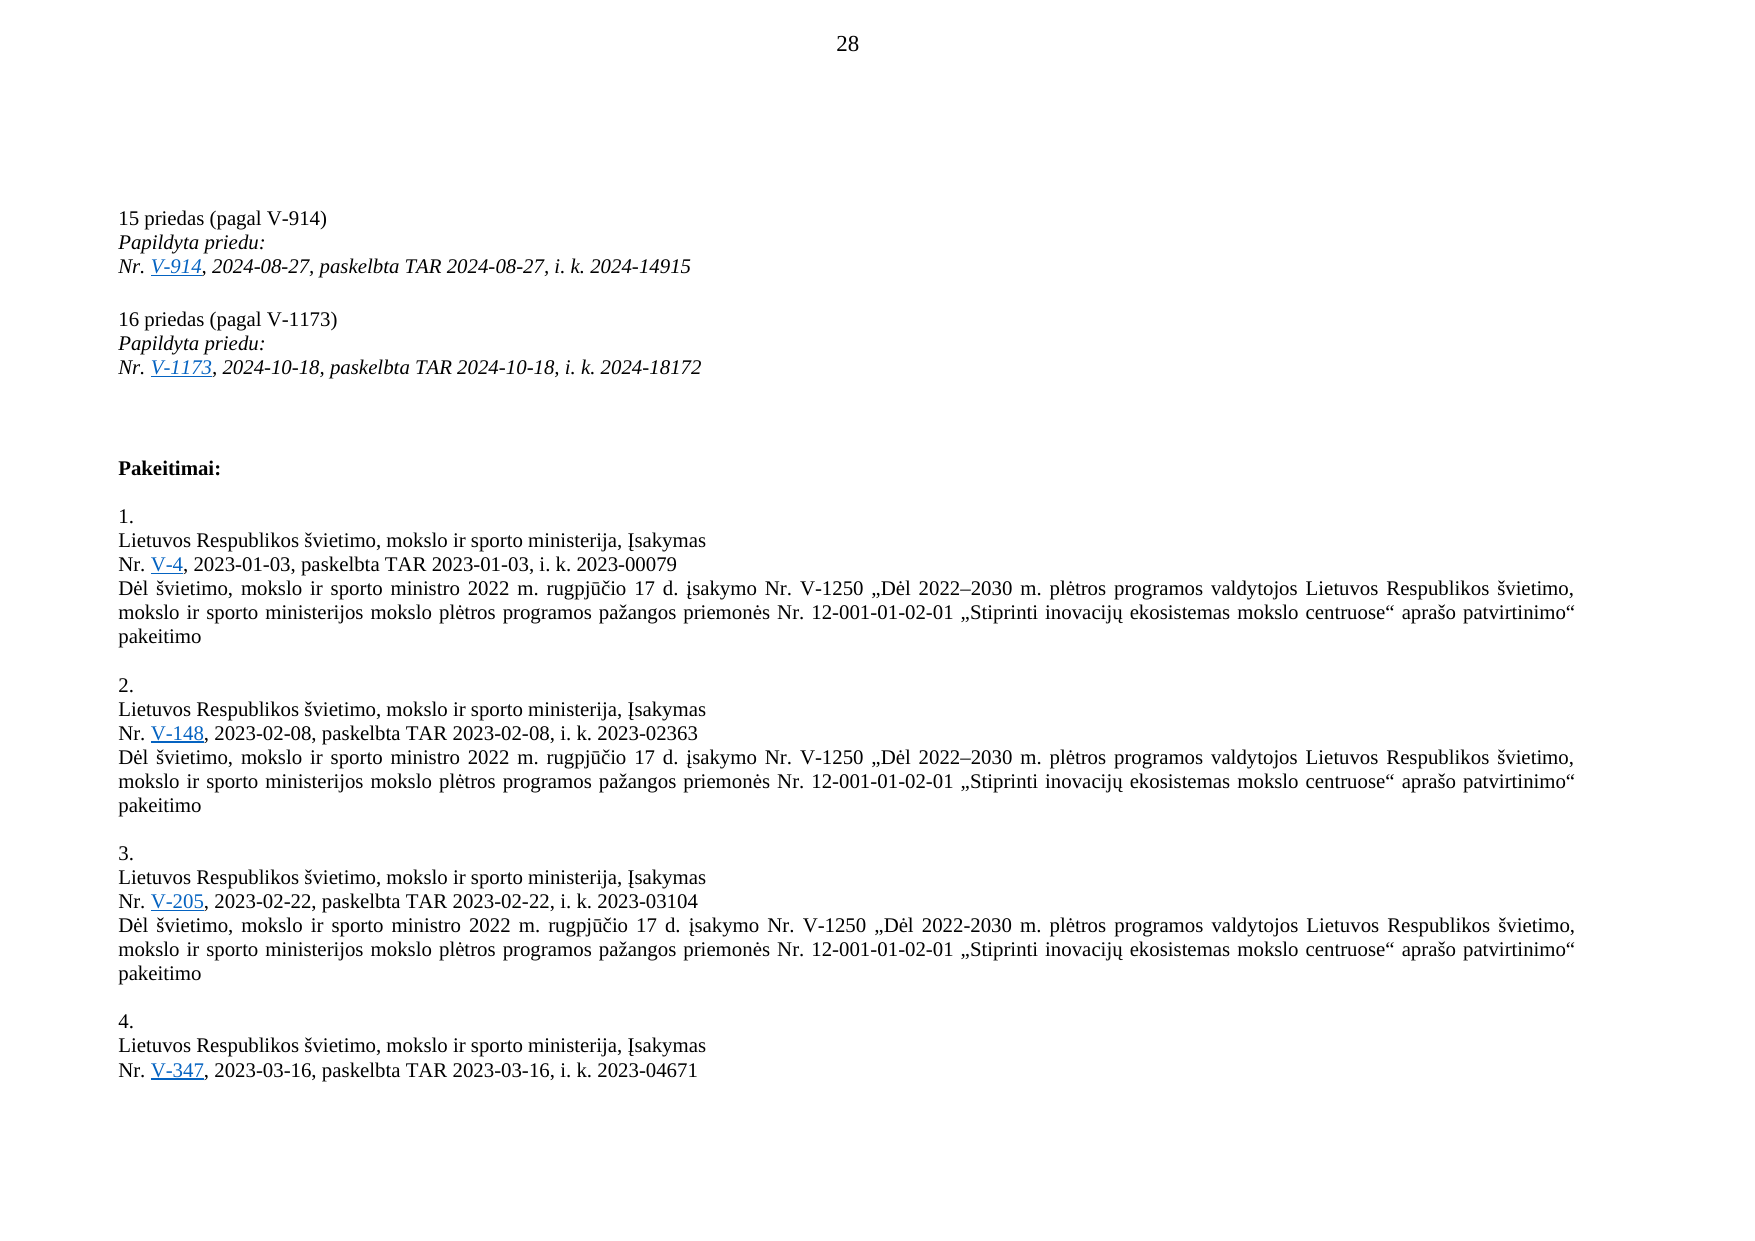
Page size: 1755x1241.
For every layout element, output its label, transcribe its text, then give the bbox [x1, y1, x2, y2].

text Nr. V-205, 2023-02-22, paskelbta TAR 2023-02-22, i. k. 2023-03104 [118, 889, 1577, 913]
text Dėl švietimo, mokslo ir sporto ministro 2022 m. rugpjūčio 17 d. įsakymo Nr. V-1250 „Dėl 2022–2030 m. plėtros programos valdytojos Lietuvos Respublikos švietimo, mokslo ir sporto ministerijos mokslo plėtros programos pažangos priemonės Nr. 12-001-01-02-01 „Stiprinti inovacijų ekosistemas mokslo centruose“ aprašo patvirtinimo“ pakeitimo [118, 576, 1577, 648]
text 16 priedas (pagal V-1173) [118, 307, 1577, 331]
text Nr. V-914, 2024-08-27, paskelbta TAR 2024-08-27, i. k. 2024-14915 [118, 254, 1577, 278]
text Lietuvos Respublikos švietimo, mokslo ir sporto ministerija, Įsakymas [118, 865, 1577, 889]
text 2. [118, 672, 1577, 697]
text 1. [118, 504, 1577, 528]
text Dėl švietimo, mokslo ir sporto ministro 2022 m. rugpjūčio 17 d. įsakymo Nr. V-1250 „Dėl 2022–2030 m. plėtros programos valdytojos Lietuvos Respublikos švietimo, mokslo ir sporto ministerijos mokslo plėtros programos pažangos priemonės Nr. 12-001-01-02-01 „Stiprinti inovacijų ekosistemas mokslo centruose“ aprašo patvirtinimo“ pakeitimo [118, 745, 1577, 817]
text Lietuvos Respublikos švietimo, mokslo ir sporto ministerija, Įsakymas [118, 528, 1577, 552]
text Pakeitimai: [118, 456, 1577, 480]
text 4. [118, 1009, 1577, 1033]
text Lietuvos Respublikos švietimo, mokslo ir sporto ministerija, Įsakymas [118, 1033, 1577, 1057]
text 15 priedas (pagal V-914) [118, 206, 1577, 230]
text Lietuvos Respublikos švietimo, mokslo ir sporto ministerija, Įsakymas [118, 697, 1577, 721]
text Dėl švietimo, mokslo ir sporto ministro 2022 m. rugpjūčio 17 d. įsakymo Nr. V-1250 „Dėl 2022-2030 m. plėtros programos valdytojos Lietuvos Respublikos švietimo, mokslo ir sporto ministerijos mokslo plėtros programos pažangos priemonės Nr. 12-001-01-02-01 „Stiprinti inovacijų ekosistemas mokslo centruose“ aprašo patvirtinimo“ pakeitimo [118, 913, 1577, 985]
text Nr. V-4, 2023-01-03, paskelbta TAR 2023-01-03, i. k. 2023-00079 [118, 552, 1577, 576]
text Nr. V-148, 2023-02-08, paskelbta TAR 2023-02-08, i. k. 2023-02363 [118, 721, 1577, 745]
text Papildyta priedu: [118, 230, 1577, 254]
text Nr. V-347, 2023-03-16, paskelbta TAR 2023-03-16, i. k. 2023-04671 [118, 1057, 1577, 1082]
text Nr. V-1173, 2024-10-18, paskelbta TAR 2024-10-18, i. k. 2024-18172 [118, 355, 1577, 379]
text Papildyta priedu: [118, 331, 1577, 355]
text 3. [118, 841, 1577, 865]
